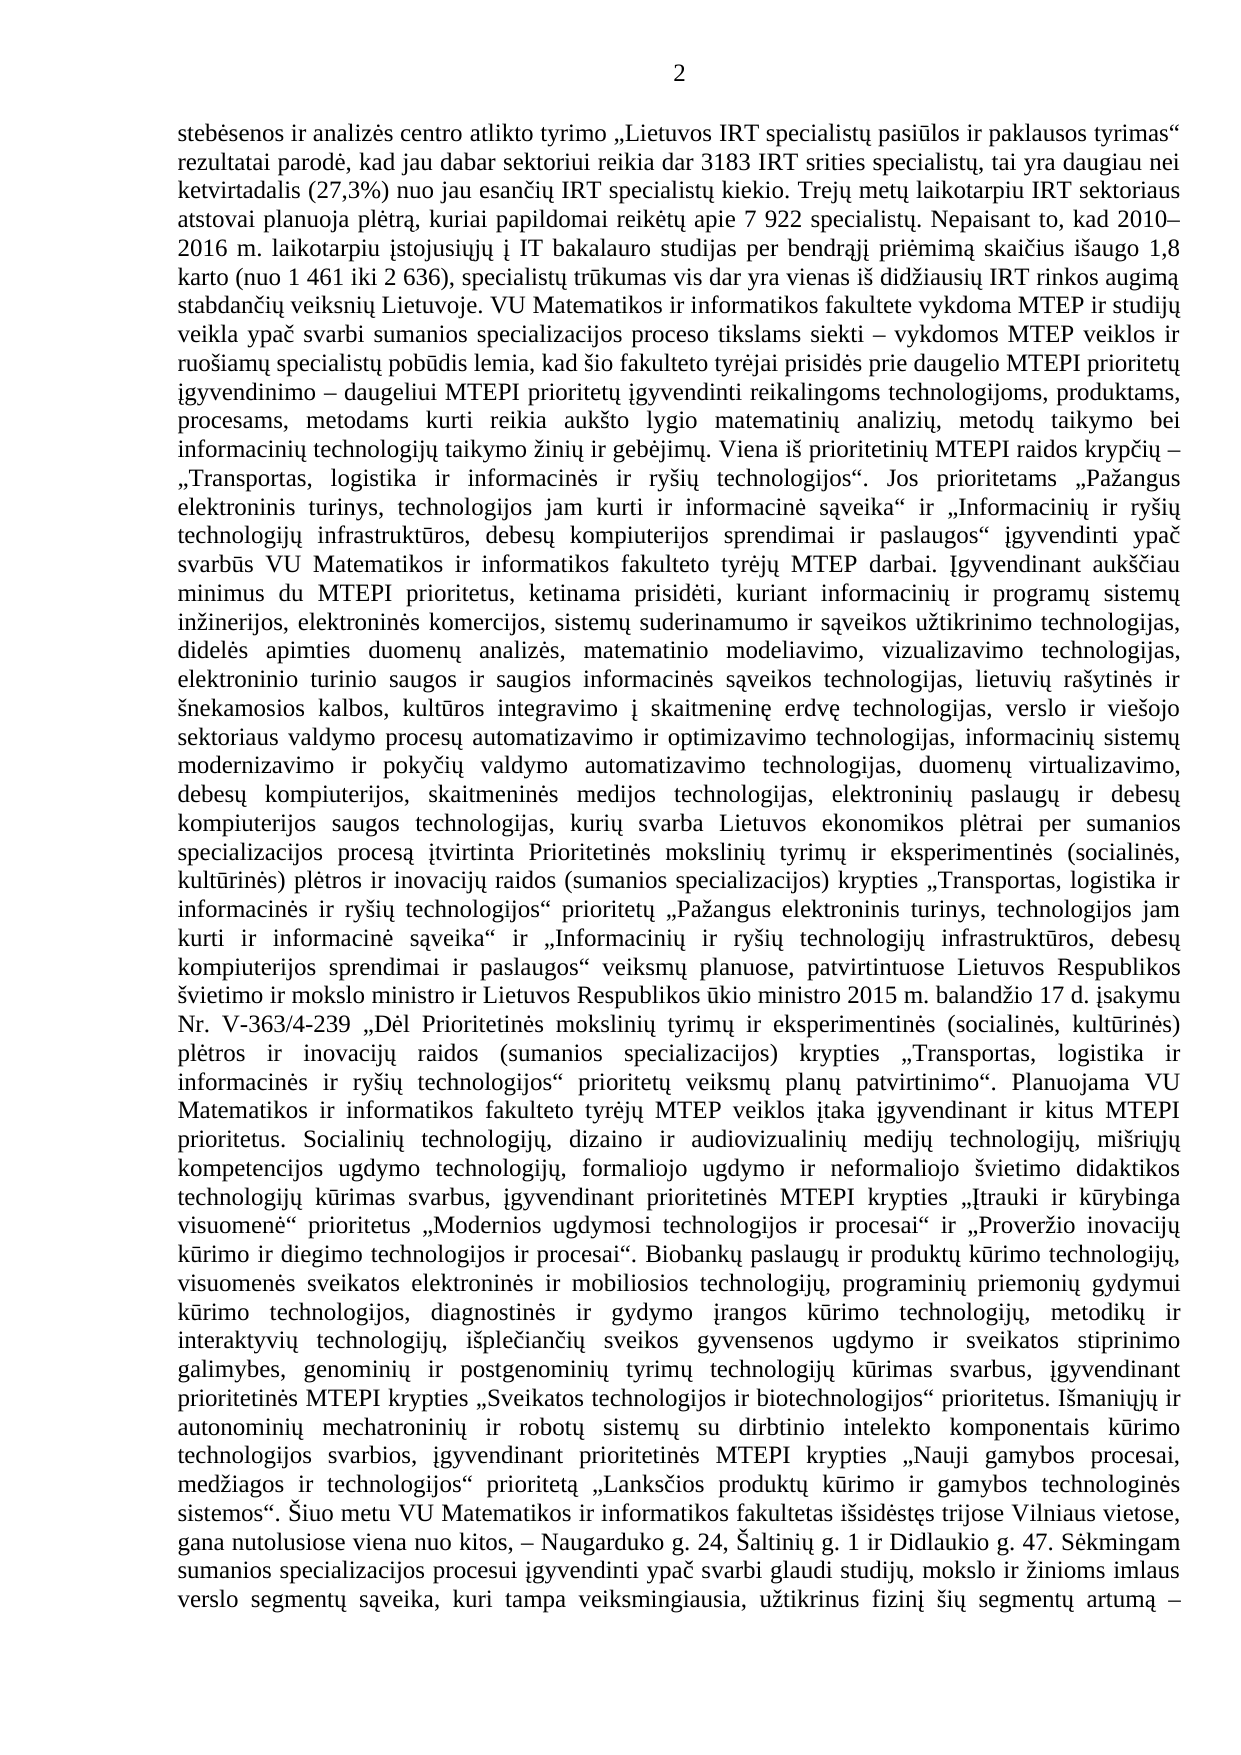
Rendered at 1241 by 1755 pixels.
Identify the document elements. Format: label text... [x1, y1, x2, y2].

text stebėsenos ir analizės centro atlikto tyrimo „Lietuvos IRT specialistų pasiūlos ir paklausos tyrimas“ rezultatai parodė, kad jau dabar sektoriui reikia dar 3183 IRT srities specialistų, tai yra daugiau nei ketvirtadalis (27,3%) nuo jau esančių IRT specialistų kiekio. Trejų metų laikotarpiu IRT sektoriaus atstovai planuoja plėtrą, kuriai papildomai reikėtų apie 7 922 specialistų. Nepaisant to, kad 2010–2016 m. laikotarpiu įstojusiųjų į IT bakalauro studijas per bendrąjį priėmimą skaičius išaugo 1,8 karto (nuo 1 461 iki 2 636), specialistų trūkumas vis dar yra vienas iš didžiausių IRT rinkos augimą stabdančių veiksnių Lietuvoje. VU Matematikos ir informatikos fakultete vykdoma MTEP ir studijų veikla ypač svarbi sumanios specializacijos proceso tikslams siekti – vykdomos MTEP veiklos ir ruošiamų specialistų pobūdis lemia, kad šio fakulteto tyrėjai prisidės prie daugelio MTEPI prioritetų įgyvendinimo – daugeliui MTEPI prioritetų įgyvendinti reikalingoms technologijoms, produktams, procesams, metodams kurti reikia aukšto lygio matematinių analizių, metodų taikymo bei informacinių technologijų taikymo žinių ir gebėjimų. Viena iš prioritetinių MTEPI raidos krypčių – „Transportas, logistika ir informacinės ir ryšių technologijos“. Jos prioritetams „Pažangus elektroninis turinys, technologijos jam kurti ir informacinė sąveika“ ir „Informacinių ir ryšių technologijų infrastruktūros, debesų kompiuterijos sprendimai ir paslaugos“ įgyvendinti ypač svarbūs VU Matematikos ir informatikos fakulteto tyrėjų MTEP darbai. Įgyvendinant aukščiau minimus du MTEPI prioritetus, ketinama prisidėti, kuriant informacinių ir programų sistemų inžinerijos, elektroninės komercijos, sistemų suderinamumo ir sąveikos užtikrinimo technologijas, didelės apimties duomenų analizės, matematinio modeliavimo, vizualizavimo technologijas, elektroninio turinio saugos ir saugios informacinės sąveikos technologijas, lietuvių rašytinės ir šnekamosios kalbos, kultūros integravimo į skaitmeninę erdvę technologijas, verslo ir viešojo sektoriaus valdymo procesų automatizavimo ir optimizavimo technologijas, informacinių sistemų modernizavimo ir pokyčių valdymo automatizavimo technologijas, duomenų virtualizavimo, debesų kompiuterijos, skaitmeninės medijos technologijas, elektroninių paslaugų ir debesų kompiuterijos saugos technologijas, kurių svarba Lietuvos ekonomikos plėtrai per sumanios specializacijos procesą įtvirtinta Prioritetinės mokslinių tyrimų ir eksperimentinės (socialinės, kultūrinės) plėtros ir inovacijų raidos (sumanios specializacijos) krypties „Transportas, logistika ir informacinės ir ryšių technologijos“ prioritetų „Pažangus elektroninis turinys, technologijos jam kurti ir informacinė sąveika“ ir „Informacinių ir ryšių technologijų infrastruktūros, debesų kompiuterijos sprendimai ir paslaugos“ veiksmų planuose, patvirtintuose Lietuvos Respublikos švietimo ir mokslo ministro ir Lietuvos Respublikos ūkio ministro 2015 m. balandžio 17 d. įsakymu Nr. V-363/4-239 „Dėl Prioritetinės mokslinių tyrimų ir eksperimentinės (socialinės, kultūrinės) plėtros ir inovacijų raidos (sumanios specializacijos) krypties „Transportas, logistika ir informacinės ir ryšių technologijos“ prioritetų veiksmų planų patvirtinimo“. Planuojama VU Matematikos ir informatikos fakulteto tyrėjų MTEP veiklos įtaka įgyvendinant ir kitus MTEPI prioritetus. Socialinių technologijų, dizaino ir audiovizualinių medijų technologijų, mišriųjų kompetencijos ugdymo technologijų, formaliojo ugdymo ir neformaliojo švietimo didaktikos technologijų kūrimas svarbus, įgyvendinant prioritetinės MTEPI krypties „Įtrauki ir kūrybinga visuomenė“ prioritetus „Modernios ugdymosi technologijos ir procesai“ ir „Proveržio inovacijų kūrimo ir diegimo technologijos ir procesai“. Biobankų paslaugų ir produktų kūrimo technologijų, visuomenės sveikatos elektroninės ir mobiliosios technologijų, programinių priemonių gydymui kūrimo technologijos, diagnostinės ir gydymo įrangos kūrimo technologijų, metodikų ir interaktyvių technologijų, išplečiančių sveikos gyvensenos ugdymo ir sveikatos stiprinimo galimybes, genominių ir postgenominių tyrimų technologijų kūrimas svarbus, įgyvendinant prioritetinės MTEPI krypties „Sveikatos technologijos ir biotechnologijos“ prioritetus. Išmaniųjų ir autonominių mechatroninių ir robotų sistemų su dirbtinio intelekto komponentais kūrimo technologijos svarbios, įgyvendinant prioritetinės MTEPI krypties „Nauji gamybos procesai, medžiagos ir technologijos“ prioritetą „Lanksčios produktų kūrimo ir gamybos technologinės sistemos“. Šiuo metu VU Matematikos ir informatikos fakultetas išsidėstęs trijose Vilniaus vietose, gana nutolusiose viena nuo kitos, – Naugarduko g. 24, Šaltinių g. 1 ir Didlaukio g. 47. Sėkmingam sumanios specializacijos procesui įgyvendinti ypač svarbi glaudi studijų, mokslo ir žinioms imlaus verslo segmentų sąveika, kuri tampa veiksmingiausia, užtikrinus fizinį šių segmentų artumą – [177, 118, 1181, 1613]
